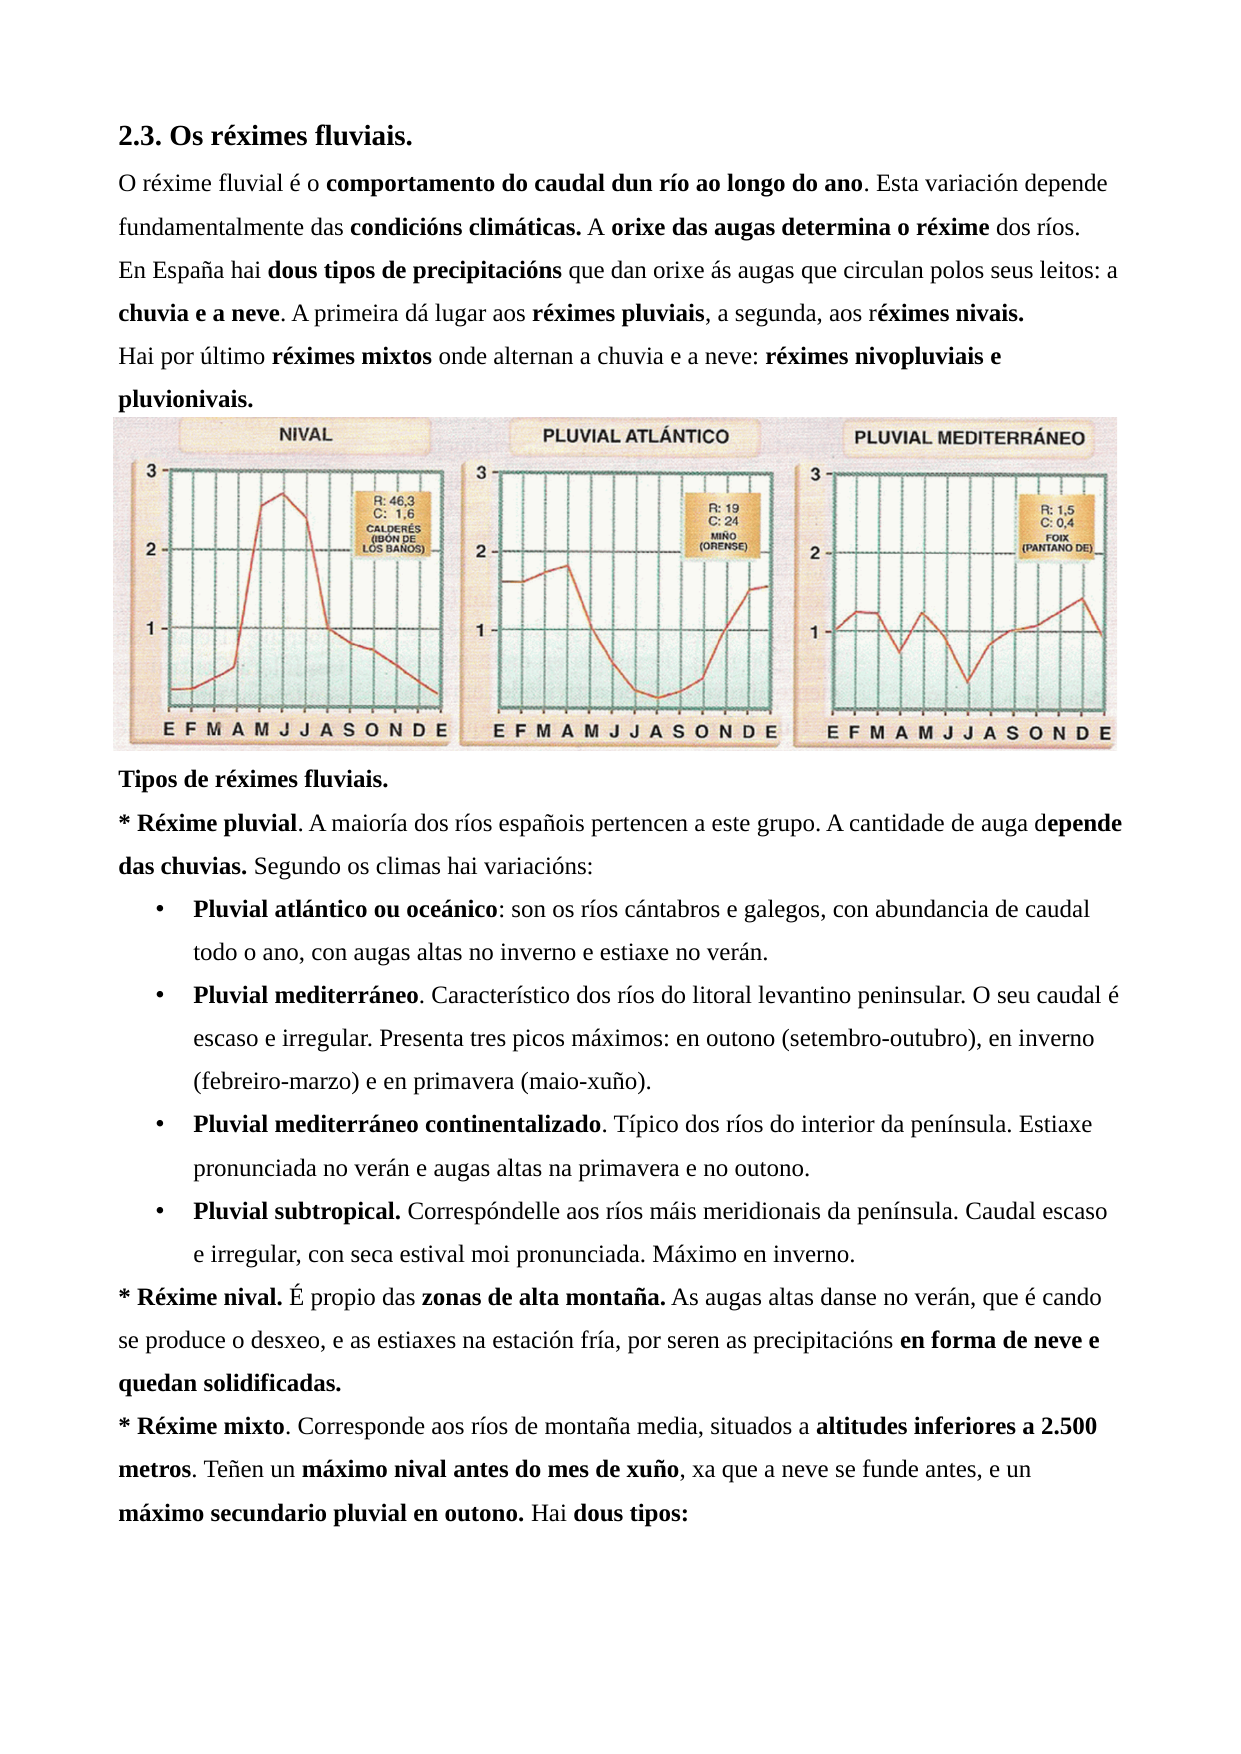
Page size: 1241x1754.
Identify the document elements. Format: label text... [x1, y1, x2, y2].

text O réxime fluvial é o comportamento do caudal dun río ao longo do ano. Esta variación depende fundamentalmente das condicións climáticas. A orixe das augas determina o réxime dos ríos. [118, 168, 1122, 240]
text En España hai dous tipos de precipitacións que dan orixe ás augas que circulan polos seus leitos: a chuvia e a neve. A primeira dá lugar aos réximes pluviais, a segunda, aos réximes nivais. [118, 255, 1122, 327]
text * Réxime pluvial. A maioría dos ríos españois pertencen a este grupo. A cantidade de auga depende das chuvias. Segundo os climas hai variacións: [118, 808, 1122, 879]
picture [113, 417, 1118, 751]
list Pluvial mediterráneo continentalizado. Típico dos ríos do interior da península. Estiaxe pronunciada no verán e augas altas na primavera e no outono. [156, 1109, 1122, 1181]
list Pluvial mediterráneo. Característico dos ríos do litoral levantino peninsular. O seu caudal é escaso e irregular. Presenta tres picos máximos: en outono (setembro-outubro), en inverno (febreiro-marzo) e en primavera (maio-xuño). [156, 980, 1122, 1095]
text * Réxime mixto. Corresponde aos ríos de montaña media, situados a altitudes inferiores a 2.500 metros. Teñen un máximo nival antes do mes de xuño, xa que a neve se funde antes, e un máximo secundario pluvial en outono. Hai dous tipos: [118, 1411, 1122, 1526]
text Tipos de réximes fluviais. [118, 427, 1122, 793]
text 2.3. Os réximes fluviais. [118, 118, 1122, 152]
list Pluvial subtropical. Correspóndelle aos ríos máis meridionais da península. Caudal escaso e irregular, con seca estival moi pronunciada. Máximo en inverno. [156, 1196, 1122, 1268]
text * Réxime nival. É propio das zonas de alta montaña. As augas altas danse no verán, que é cando se produce o desxeo, e as estiaxes na estación fría, por seren as precipitacións en forma de neve e quedan solidificadas. [118, 1282, 1122, 1397]
text Hai por último réximes mixtos onde alternan a chuvia e a neve: réximes nivopluviais e pluvionivais. [118, 341, 1122, 413]
list Pluvial atlántico ou oceánico: son os ríos cántabros e galegos, con abundancia de caudal todo o ano, con augas altas no inverno e estiaxe no verán. [156, 894, 1122, 966]
